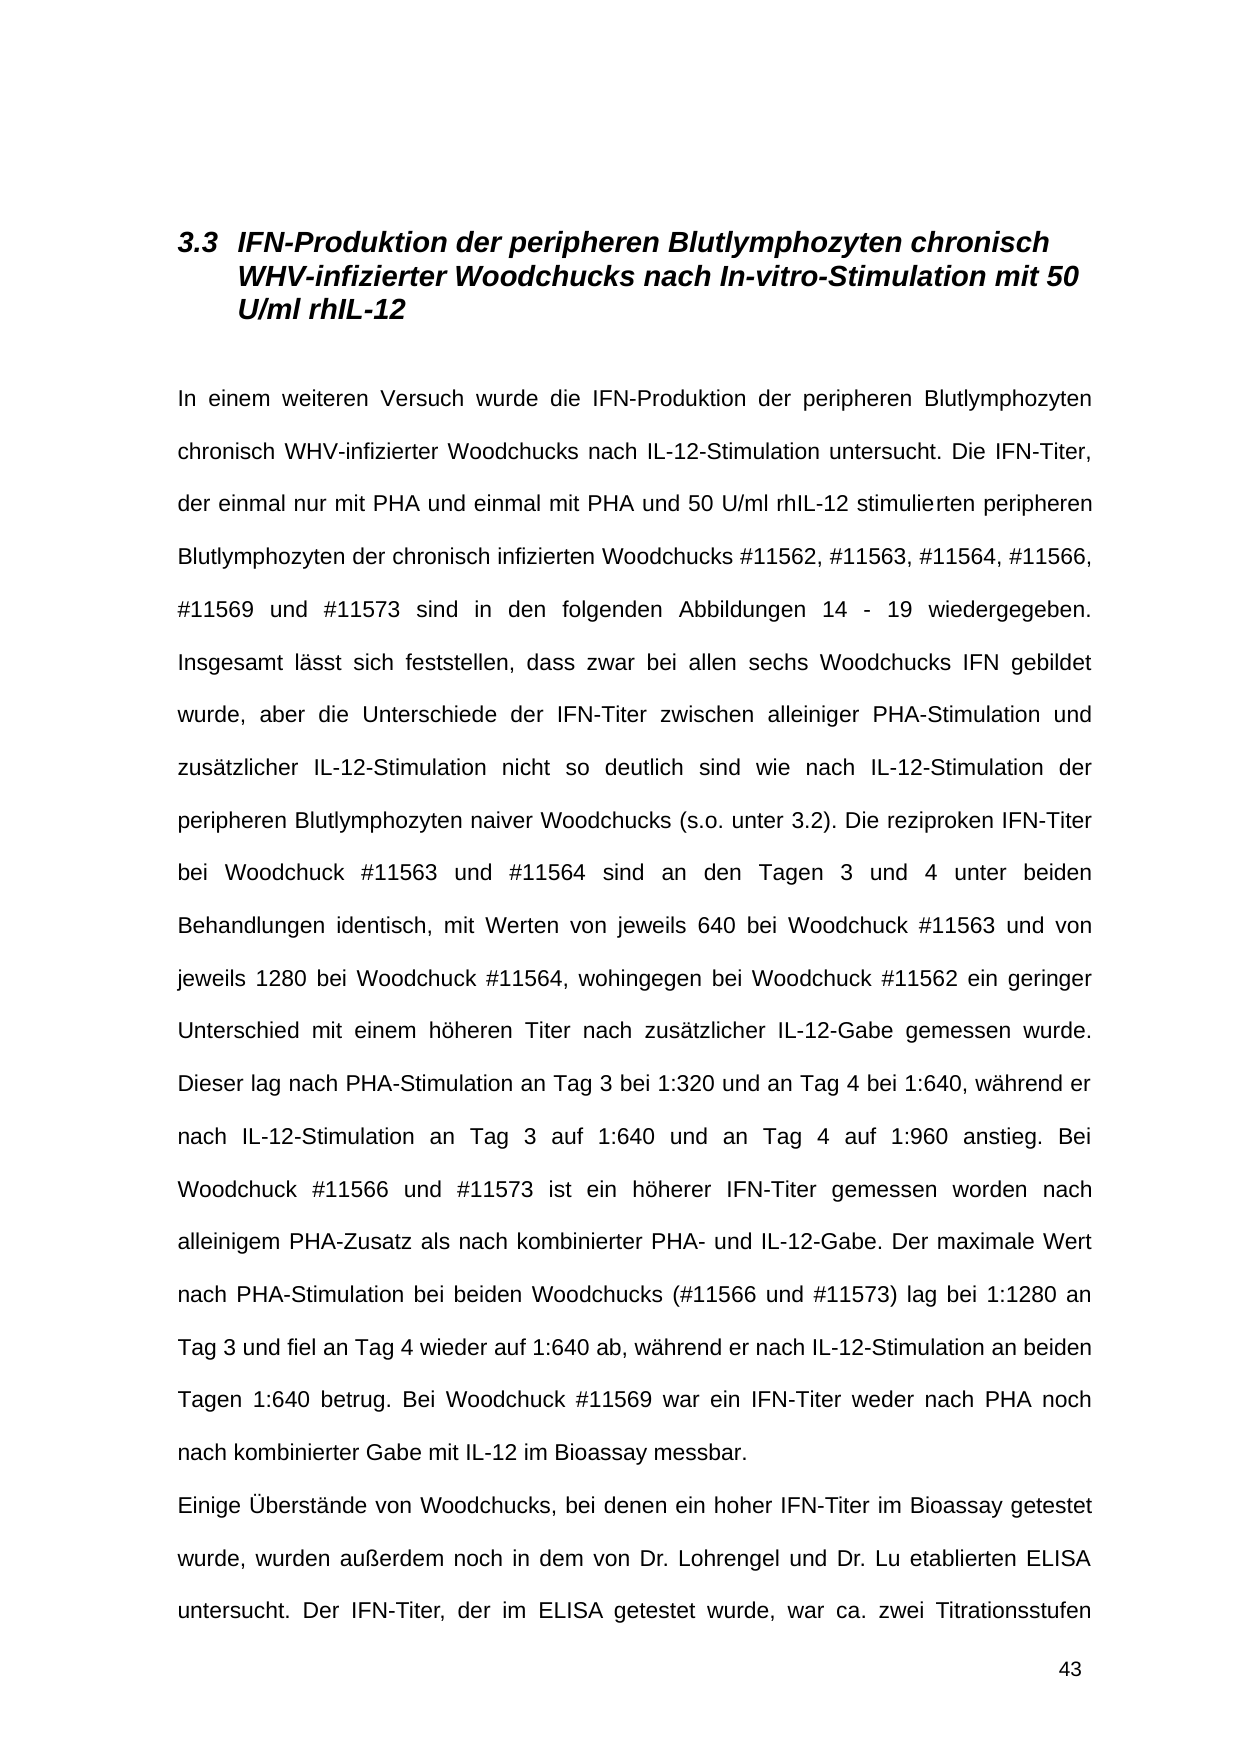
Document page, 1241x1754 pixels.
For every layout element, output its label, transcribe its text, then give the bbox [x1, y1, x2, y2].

subtitle IFN-Produktion der peripheren Blutlymphozyten chronisch WHV-infizierter Woodchucks nach In-vitro-Stimulation mit 50 U/ml rhIL-12 [177, 225, 1093, 326]
text In einem weiteren Versuch wurde die IFN-Produktion der peripheren Blutlymphozyten chronisch WHV-infizierter Woodchucks nach IL-12-Stimulation untersucht. Die IFN-Titer, der einmal nur mit PHA und einmal mit PHA und 50 U/ml rhIL-12 stimulierten peripheren Blutlymphozyten der chronisch infizierten Woodchucks #11562, #11563, #11564, #11566, #11569 und #11573 sind in den folgenden Abbildungen 14 - 19 wiedergegeben. Insgesamt lässt sich feststellen, dass zwar bei allen sechs Woodchucks IFN gebildet wurde, aber die Unterschiede der IFN-Titer zwischen alleiniger PHA-Stimulation und zusätzlicher IL-12-Stimulation nicht so deutlich sind wie nach IL-12-Stimulation der peripheren Blutlymphozyten naiver Woodchucks (s.o. unter 3.2). Die reziproken IFN-Titer bei Woodchuck #11563 und #11564 sind an den Tagen 3 und 4 unter beiden Behandlungen identisch, mit Werten von jeweils 640 bei Woodchuck #11563 und von jeweils 1280 bei Woodchuck #11564, wohingegen bei Woodchuck #11562 ein geringer Unterschied mit einem höheren Titer nach zusätzlicher IL-12-Gabe gemessen wurde. Dieser lag nach PHA-Stimulation an Tag 3 bei 1:320 und an Tag 4 bei 1:640, während er nach IL-12-Stimulation an Tag 3 auf 1:640 und an Tag 4 auf 1:960 anstieg. Bei Woodchuck #11566 und #11573 ist ein höherer IFN-Titer gemessen worden nach alleinigem PHA-Zusatz als nach kombinierter PHA- und IL-12-Gabe. Der maximale Wert nach PHA-Stimulation bei beiden Woodchucks (#11566 und #11573) lag bei 1:1280 an Tag 3 und fiel an Tag 4 wieder auf 1:640 ab, während er nach IL-12-Stimulation an beiden Tagen 1:640 betrug. Bei Woodchuck #11569 war ein IFN-Titer weder nach PHA noch nach kombinierter Gabe mit IL-12 im Bioassay messbar. [177, 385, 1093, 1465]
text Einige Überstände von Woodchucks, bei denen ein hoher IFN-Titer im Bioassay getestet wurde, wurden außerdem noch in dem von Dr. Lohrengel und Dr. Lu etablierten ELISA untersucht. Der IFN-Titer, der im ELISA getestet wurde, war ca. zwei Titrationsstufen [177, 1492, 1093, 1623]
